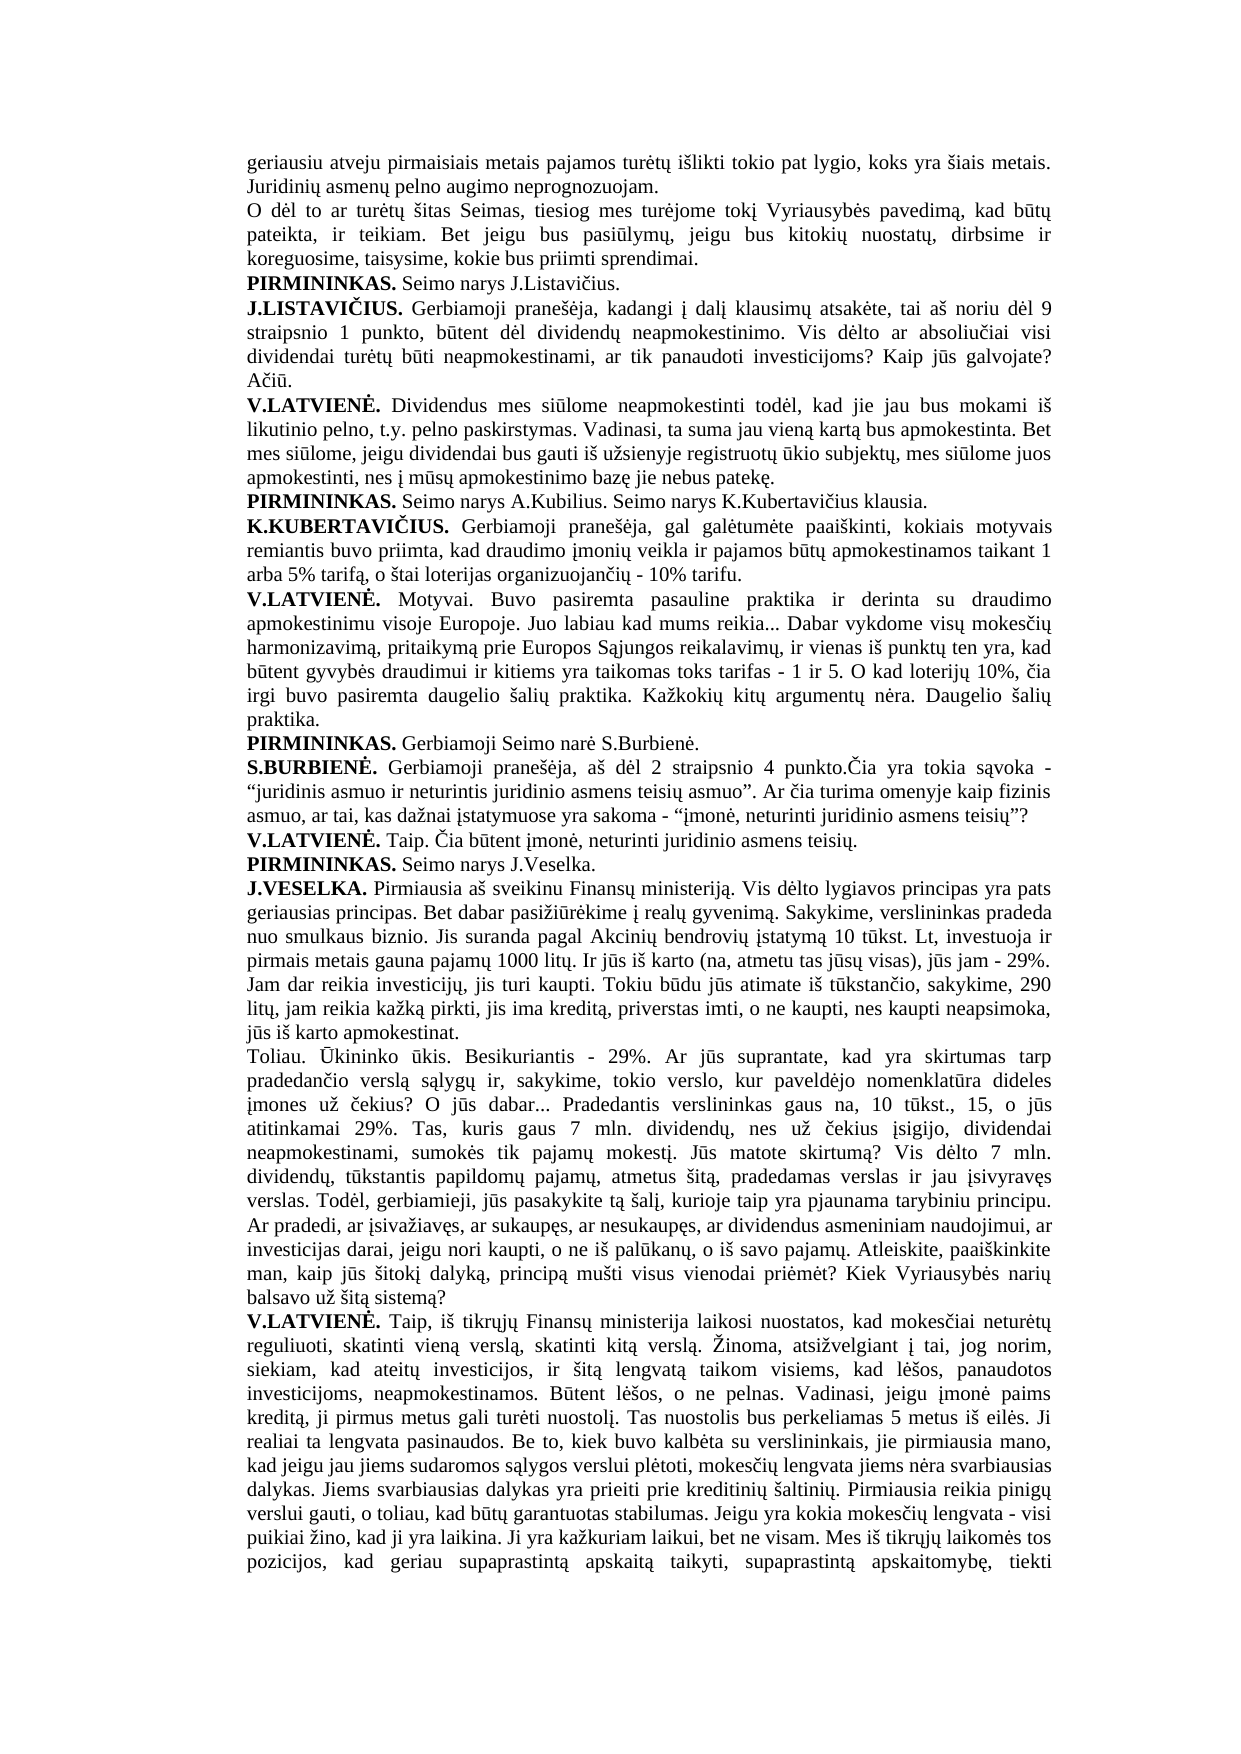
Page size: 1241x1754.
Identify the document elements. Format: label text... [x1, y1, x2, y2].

text S.BURBIENĖ. Gerbiamoji pranešėja, aš dėl 2 straipsnio 4 punkto.Čia yra tokia sąvoka - “juridinis asmuo ir neturintis juridinio asmens teisių asmuo”. Ar čia turima omenyje kaip fizinis asmuo, ar tai, kas dažnai įstatymuose yra sakoma - “įmonė, neturinti juridinio asmens teisių”? [247, 755, 1053, 827]
text PIRMININKAS. Seimo narys J.Listavičius. [247, 271, 1053, 295]
text Toliau. Ūkininko ūkis. Besikuriantis - 29%. Ar jūs suprantate, kad yra skirtumas tarp pradedančio verslą sąlygų ir, sakykime, tokio verslo, kur paveldėjo nomenklatūra dideles įmones už čekius? O jūs dabar... Pradedantis verslininkas gaus na, 10 tūkst., 15, o jūs atitinkamai 29%. Tas, kuris gaus 7 mln. dividendų, nes už čekius įsigijo, dividendai neapmokestinami, sumokės tik pajamų mokestį. Jūs matote skirtumą? Vis dėlto 7 mln. dividendų, tūkstantis papildomų pajamų, atmetus šitą, pradedamas verslas ir jau įsivyravęs verslas. Todėl, gerbiamieji, jūs pasakykite tą šalį, kurioje taip yra pjaunama tarybiniu principu. Ar pradedi, ar įsivažiavęs, ar sukaupęs, ar nesukaupęs, ar dividendus asmeniniam naudojimui, ar investicijas darai, jeigu nori kaupti, o ne iš palūkanų, o iš savo pajamų. Atleiskite, paaiškinkite man, kaip jūs šitokį dalyką, principą mušti visus vienodai priėmėt? Kiek Vyriausybės narių balsavo už šitą sistemą? [247, 1044, 1053, 1309]
text geriausiu atveju pirmaisiais metais pajamos turėtų išlikti tokio pat lygio, koks yra šiais metais. Juridinių asmenų pelno augimo neprognozuojam. [247, 150, 1053, 198]
text PIRMININKAS. Seimo narys J.Veselka. [247, 852, 1053, 876]
text V.LATVIENĖ. Taip. Čia būtent įmonė, neturinti juridinio asmens teisių. [247, 827, 1053, 852]
text V.LATVIENĖ. Motyvai. Buvo pasiremta pasauline praktika ir derinta su draudimo apmokestinimu visoje Europoje. Juo labiau kad mums reikia... Dabar vykdome visų mokesčių harmonizavimą, pritaikymą prie Europos Sąjungos reikalavimų, ir vienas iš punktų ten yra, kad būtent gyvybės draudimui ir kitiems yra taikomas toks tarifas - 1 ir 5. O kad loterijų 10%, čia irgi buvo pasiremta daugelio šalių praktika. Kažkokių kitų argumentų nėra. Daugelio šalių praktika. [247, 587, 1053, 731]
text J.VESELKA. Pirmiausia aš sveikinu Finansų ministeriją. Vis dėlto lygiavos principas yra pats geriausias principas. Bet dabar pasižiūrėkime į realų gyvenimą. Sakykime, verslininkas pradeda nuo smulkaus biznio. Jis suranda pagal Akcinių bendrovių įstatymą 10 tūkst. Lt, investuoja ir pirmais metais gauna pajamų 1000 litų. Ir jūs iš karto (na, atmetu tas jūsų visas), jūs jam - 29%. Jam dar reikia investicijų, jis turi kaupti. Tokiu būdu jūs atimate iš tūkstančio, sakykime, 290 litų, jam reikia kažką pirkti, jis ima kreditą, priverstas imti, o ne kaupti, nes kaupti neapsimoka, jūs iš karto apmokestinat. [247, 876, 1053, 1044]
text V.LATVIENĖ. Dividendus mes siūlome neapmokestinti todėl, kad jie jau bus mokami iš likutinio pelno, t.y. pelno paskirstymas. Vadinasi, ta suma jau vieną kartą bus apmokestinta. Bet mes siūlome, jeigu dividendai bus gauti iš užsienyje registruotų ūkio subjektų, mes siūlome juos apmokestinti, nes į mūsų apmokestinimo bazę jie nebus patekę. [247, 392, 1053, 489]
text PIRMININKAS. Seimo narys A.Kubilius. Seimo narys K.Kubertavičius klausia. [247, 489, 1053, 513]
text PIRMININKAS. Gerbiamoji Seimo narė S.Burbienė. [247, 731, 1053, 755]
text O dėl to ar turėtų šitas Seimas, tiesiog mes turėjome tokį Vyriausybės pavedimą, kad būtų pateikta, ir teikiam. Bet jeigu bus pasiūlymų, jeigu bus kitokių nuostatų, dirbsime ir koreguosime, taisysime, kokie bus priimti sprendimai. [247, 198, 1053, 270]
text K.KUBERTAVIČIUS. Gerbiamoji pranešėja, gal galėtumėte paaiškinti, kokiais motyvais remiantis buvo priimta, kad draudimo įmonių veikla ir pajamos būtų apmokestinamos taikant 1 arba 5% tarifą, o štai loterijas organizuojančių - 10% tarifu. [247, 514, 1053, 586]
text V.LATVIENĖ. Taip, iš tikrųjų Finansų ministerija laikosi nuostatos, kad mokesčiai neturėtų reguliuoti, skatinti vieną verslą, skatinti kitą verslą. Žinoma, atsižvelgiant į tai, jog norim, siekiam, kad ateitų investicijos, ir šitą lengvatą taikom visiems, kad lėšos, panaudotos investicijoms, neapmokestinamos. Būtent lėšos, o ne pelnas. Vadinasi, jeigu įmonė paims kreditą, ji pirmus metus gali turėti nuostolį. Tas nuostolis bus perkeliamas 5 metus iš eilės. Ji realiai ta lengvata pasinaudos. Be to, kiek buvo kalbėta su verslininkais, jie pirmiausia mano, kad jeigu jau jiems sudaromos sąlygos verslui plėtoti, mokesčių lengvata jiems nėra svarbiausias dalykas. Jiems svarbiausias dalykas yra prieiti prie kreditinių šaltinių. Pirmiausia reikia pinigų verslui gauti, o toliau, kad būtų garantuotas stabilumas. Jeigu yra kokia mokesčių lengvata - visi puikiai žino, kad ji yra laikina. Ji yra kažkuriam laikui, bet ne visam. Mes iš tikrųjų laikomės tos pozicijos, kad geriau supaprastintą apskaitą taikyti, supaprastintą apskaitomybę, tiekti [247, 1309, 1053, 1573]
text J.LISTAVIČIUS. Gerbiamoji pranešėja, kadangi į dalį klausimų atsakėte, tai aš noriu dėl 9 straipsnio 1 punkto, būtent dėl dividendų neapmokestinimo. Vis dėlto ar absoliučiai visi dividendai turėtų būti neapmokestinami, ar tik panaudoti investicijoms? Kaip jūs galvojate? Ačiū. [247, 296, 1053, 392]
